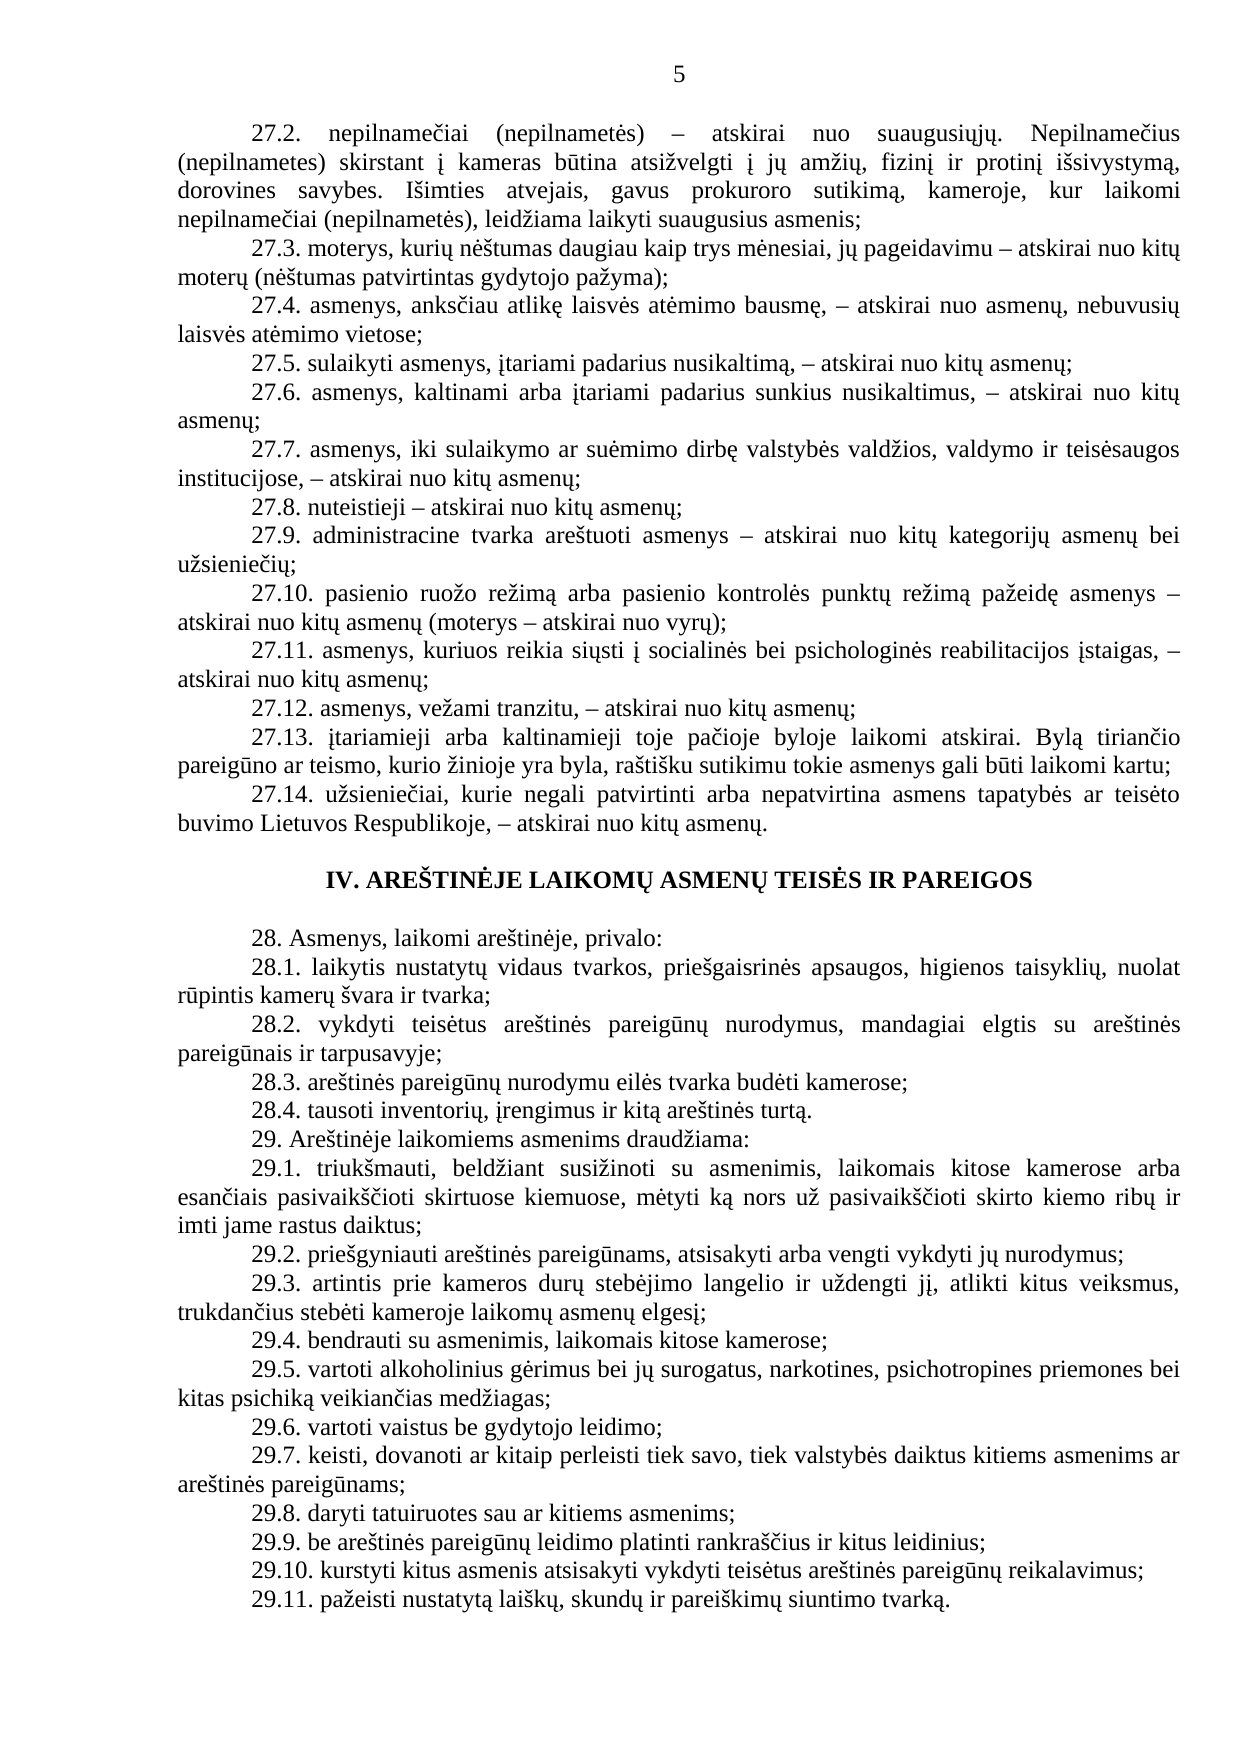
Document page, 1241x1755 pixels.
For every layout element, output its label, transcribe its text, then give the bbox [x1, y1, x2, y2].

text 28.3. areštinės pareigūnų nurodymu eilės tvarka budėti kamerose; [177, 1067, 1181, 1096]
text 29.5. vartoti alkoholinius gėrimus bei jų surogatus, narkotines, psichotropines priemones bei kitas psichiką veikiančias medžiagas; [177, 1354, 1181, 1412]
text 27.13. įtariamieji arba kaltinamieji toje pačioje byloje laikomi atskirai. Bylą tiriančio pareigūno ar teismo, kurio žinioje yra byla, raštišku sutikimu tokie asmenys gali būti laikomi kartu; [177, 722, 1181, 779]
text 27.3. moterys, kurių nėštumas daugiau kaip trys mėnesiai, jų pageidavimu – atskirai nuo kitų moterų (nėštumas patvirtintas gydytojo pažyma); [177, 233, 1181, 291]
text 29.7. keisti, dovanoti ar kitaip perleisti tiek savo, tiek valstybės daiktus kitiems asmenims ar areštinės pareigūnams; [177, 1441, 1181, 1498]
text 29.8. daryti tatuiruotes sau ar kitiems asmenims; [177, 1498, 1181, 1527]
text 28.1. laikytis nustatytų vidaus tvarkos, priešgaisrinės apsaugos, higienos taisyklių, nuolat rūpintis kamerų švara ir tvarka; [177, 952, 1181, 1009]
text 27.6. asmenys, kaltinami arba įtariami padarius sunkius nusikaltimus, – atskirai nuo kitų asmenų; [177, 377, 1181, 434]
text 27.5. sulaikyti asmenys, įtariami padarius nusikaltimą, – atskirai nuo kitų asmenų; [177, 348, 1181, 377]
text 29.10. kurstyti kitus asmenis atsisakyti vykdyti teisėtus areštinės pareigūnų reikalavimus; [177, 1556, 1181, 1584]
text 29.11. pažeisti nustatytą laiškų, skundų ir pareiškimų siuntimo tvarką. [177, 1584, 1181, 1613]
text 27.2. nepilnamečiai (nepilnametės) – atskirai nuo suaugusiųjų. Nepilnamečius (nepilnametes) skirstant į kameras būtina atsižvelgti į jų amžių, fizinį ir protinį išsivystymą, dorovines savybes. Išimties atvejais, gavus prokuroro sutikimą, kameroje, kur laikomi nepilnamečiai (nepilnametės), leidžiama laikyti suaugusius asmenis; [177, 118, 1181, 233]
text 29.3. artintis prie kameros durų stebėjimo langelio ir uždengti jį, atlikti kitus veiksmus, trukdančius stebėti kameroje laikomų asmenų elgesį; [177, 1268, 1181, 1326]
text 27.8. nuteistieji – atskirai nuo kitų asmenų; [177, 492, 1181, 521]
text 27.14. užsieniečiai, kurie negali patvirtinti arba nepatvirtina asmens tapatybės ar teisėto buvimo Lietuvos Respublikoje, – atskirai nuo kitų asmenų. [177, 779, 1181, 837]
text 27.9. administracine tvarka areštuoti asmenys – atskirai nuo kitų kategorijų asmenų bei užsieniečių; [177, 521, 1181, 578]
text 29. Areštinėje laikomiems asmenims draudžiama: [177, 1124, 1181, 1153]
text IV. AREŠTINĖJE LAIKOMŲ ASMENŲ TEISĖS IR PAREIGOS [177, 866, 1181, 894]
text 29.6. vartoti vaistus be gydytojo leidimo; [177, 1412, 1181, 1441]
text 27.4. asmenys, anksčiau atlikę laisvės atėmimo bausmę, – atskirai nuo asmenų, nebuvusių laisvės atėmimo vietose; [177, 291, 1181, 348]
text 28. Asmenys, laikomi areštinėje, privalo: [177, 923, 1181, 952]
text 29.4. bendrauti su asmenimis, laikomais kitose kamerose; [177, 1326, 1181, 1354]
text 27.7. asmenys, iki sulaikymo ar suėmimo dirbę valstybės valdžios, valdymo ir teisėsaugos institucijose, – atskirai nuo kitų asmenų; [177, 434, 1181, 492]
text 27.12. asmenys, vežami tranzitu, – atskirai nuo kitų asmenų; [177, 693, 1181, 722]
text 28.2. vykdyti teisėtus areštinės pareigūnų nurodymus, mandagiai elgtis su areštinės pareigūnais ir tarpusavyje; [177, 1009, 1181, 1067]
text 29.1. triukšmauti, beldžiant susižinoti su asmenimis, laikomais kitose kamerose arba esančiais pasivaikščioti skirtuose kiemuose, mėtyti ką nors už pasivaikščioti skirto kiemo ribų ir imti jame rastus daiktus; [177, 1153, 1181, 1239]
text 27.10. pasienio ruožo režimą arba pasienio kontrolės punktų režimą pažeidę asmenys – atskirai nuo kitų asmenų (moterys – atskirai nuo vyrų); [177, 578, 1181, 636]
text 29.9. be areštinės pareigūnų leidimo platinti rankraščius ir kitus leidinius; [177, 1527, 1181, 1556]
text 28.4. tausoti inventorių, įrengimus ir kitą areštinės turtą. [177, 1096, 1181, 1124]
text 27.11. asmenys, kuriuos reikia siųsti į socialinės bei psichologinės reabilitacijos įstaigas, – atskirai nuo kitų asmenų; [177, 636, 1181, 693]
text 29.2. priešgyniauti areštinės pareigūnams, atsisakyti arba vengti vykdyti jų nurodymus; [177, 1239, 1181, 1268]
